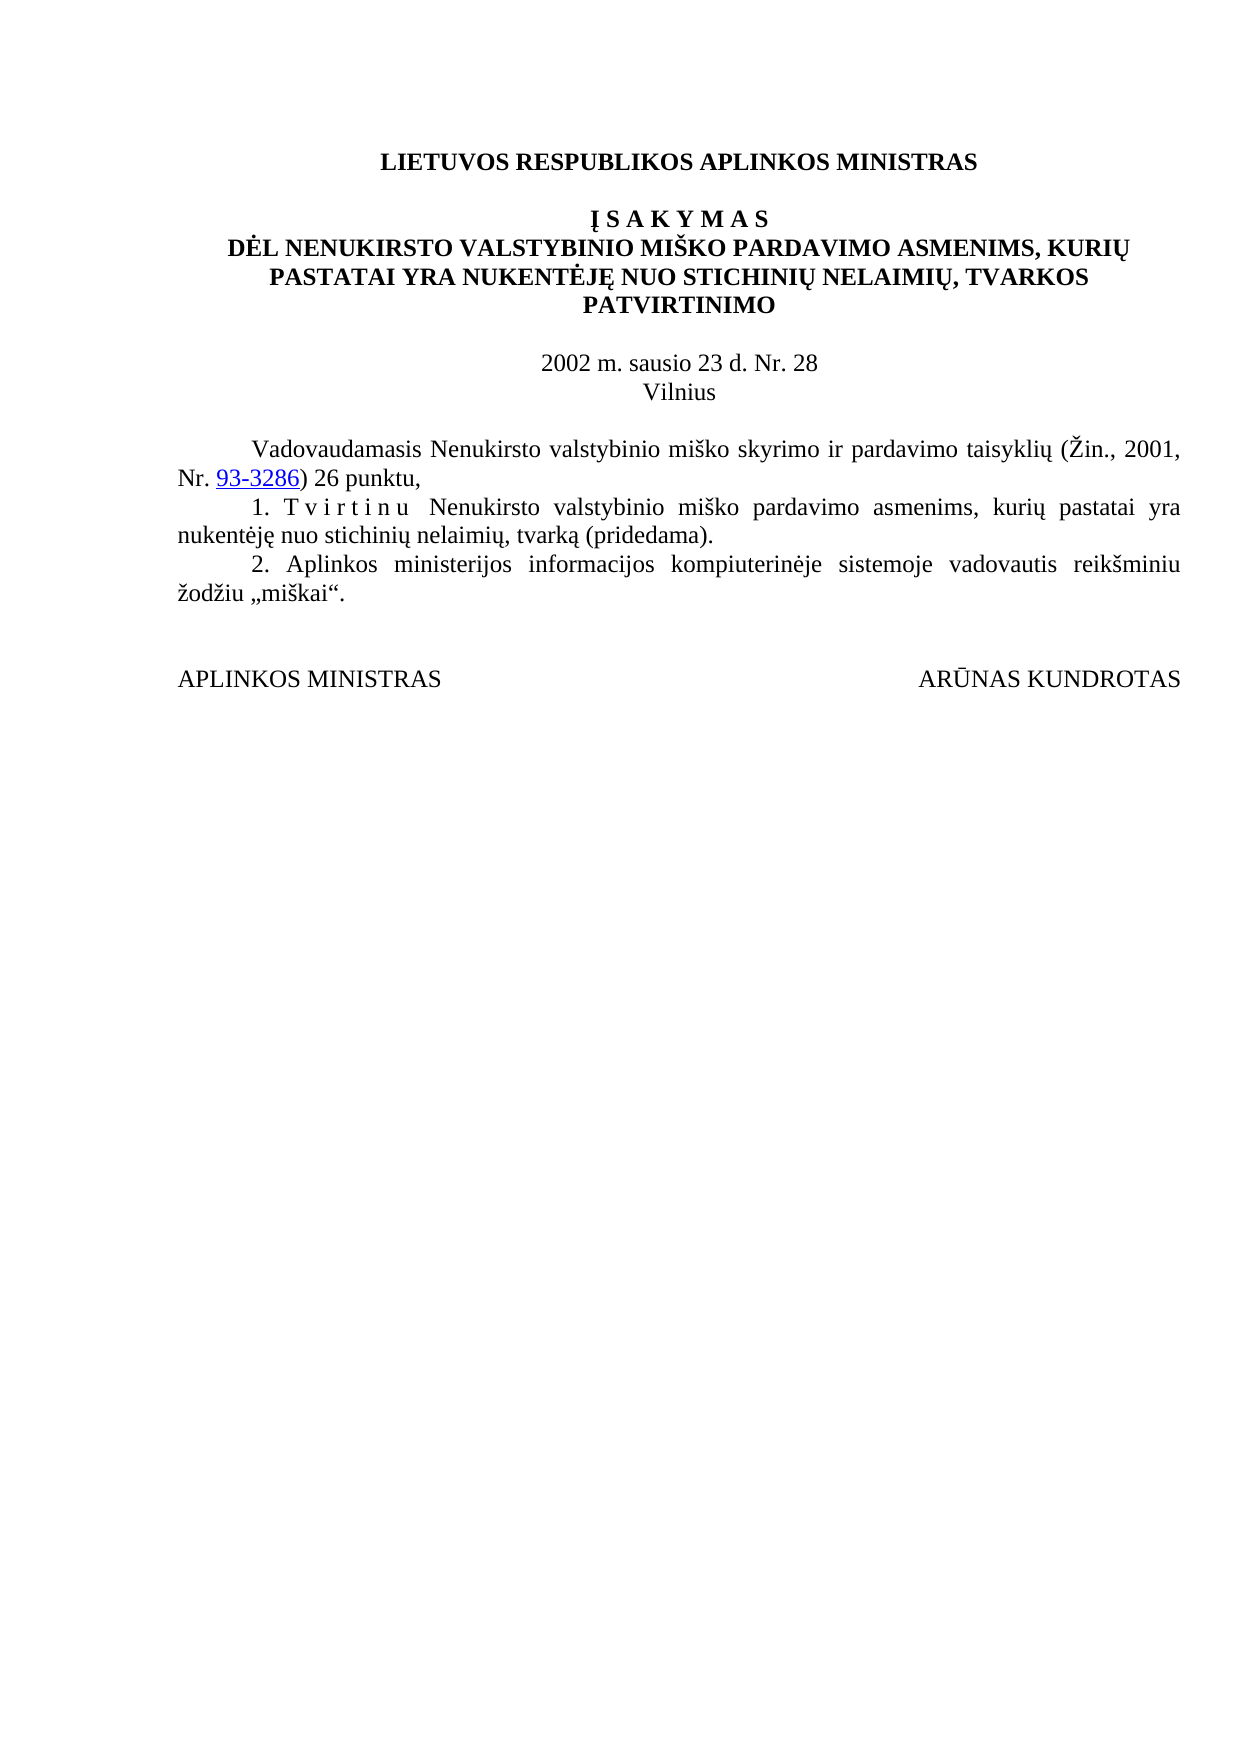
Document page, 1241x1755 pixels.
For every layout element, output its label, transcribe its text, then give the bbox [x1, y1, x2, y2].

text Vilnius [177, 377, 1181, 406]
text 1. Tvirtinu Nenukirsto valstybinio miško pardavimo asmenims, kurių pastatai yra nukentėję nuo stichinių nelaimių, tvarką (pridedama). [177, 492, 1181, 549]
text Vadovaudamasis Nenukirsto valstybinio miško skyrimo ir pardavimo taisyklių (Žin., 2001, Nr. 93-3286) 26 punktu, [177, 434, 1181, 492]
text Į S A K Y M A S [177, 204, 1181, 233]
text LIETUVOS RESPUBLIKOS APLINKOS MINISTRAS [177, 147, 1181, 176]
text 2002 m. sausio 23 d. Nr. 28 [177, 348, 1181, 377]
text 2. Aplinkos ministerijos informacijos kompiuterinėje sistemoje vadovautis reikšminiu žodžiu „miškai“. [177, 549, 1181, 607]
text APLINKOS MINISTRAS ARŪNAS KUNDROTAS [177, 664, 1181, 693]
text DĖL NENUKIRSTO VALSTYBINIO MIŠKO PARDAVIMO ASMENIMS, KURIŲ PASTATAI YRA NUKENTĖJĘ NUO STICHINIŲ NELAIMIŲ, TVARKOS PATVIRTINIMO [177, 233, 1181, 319]
